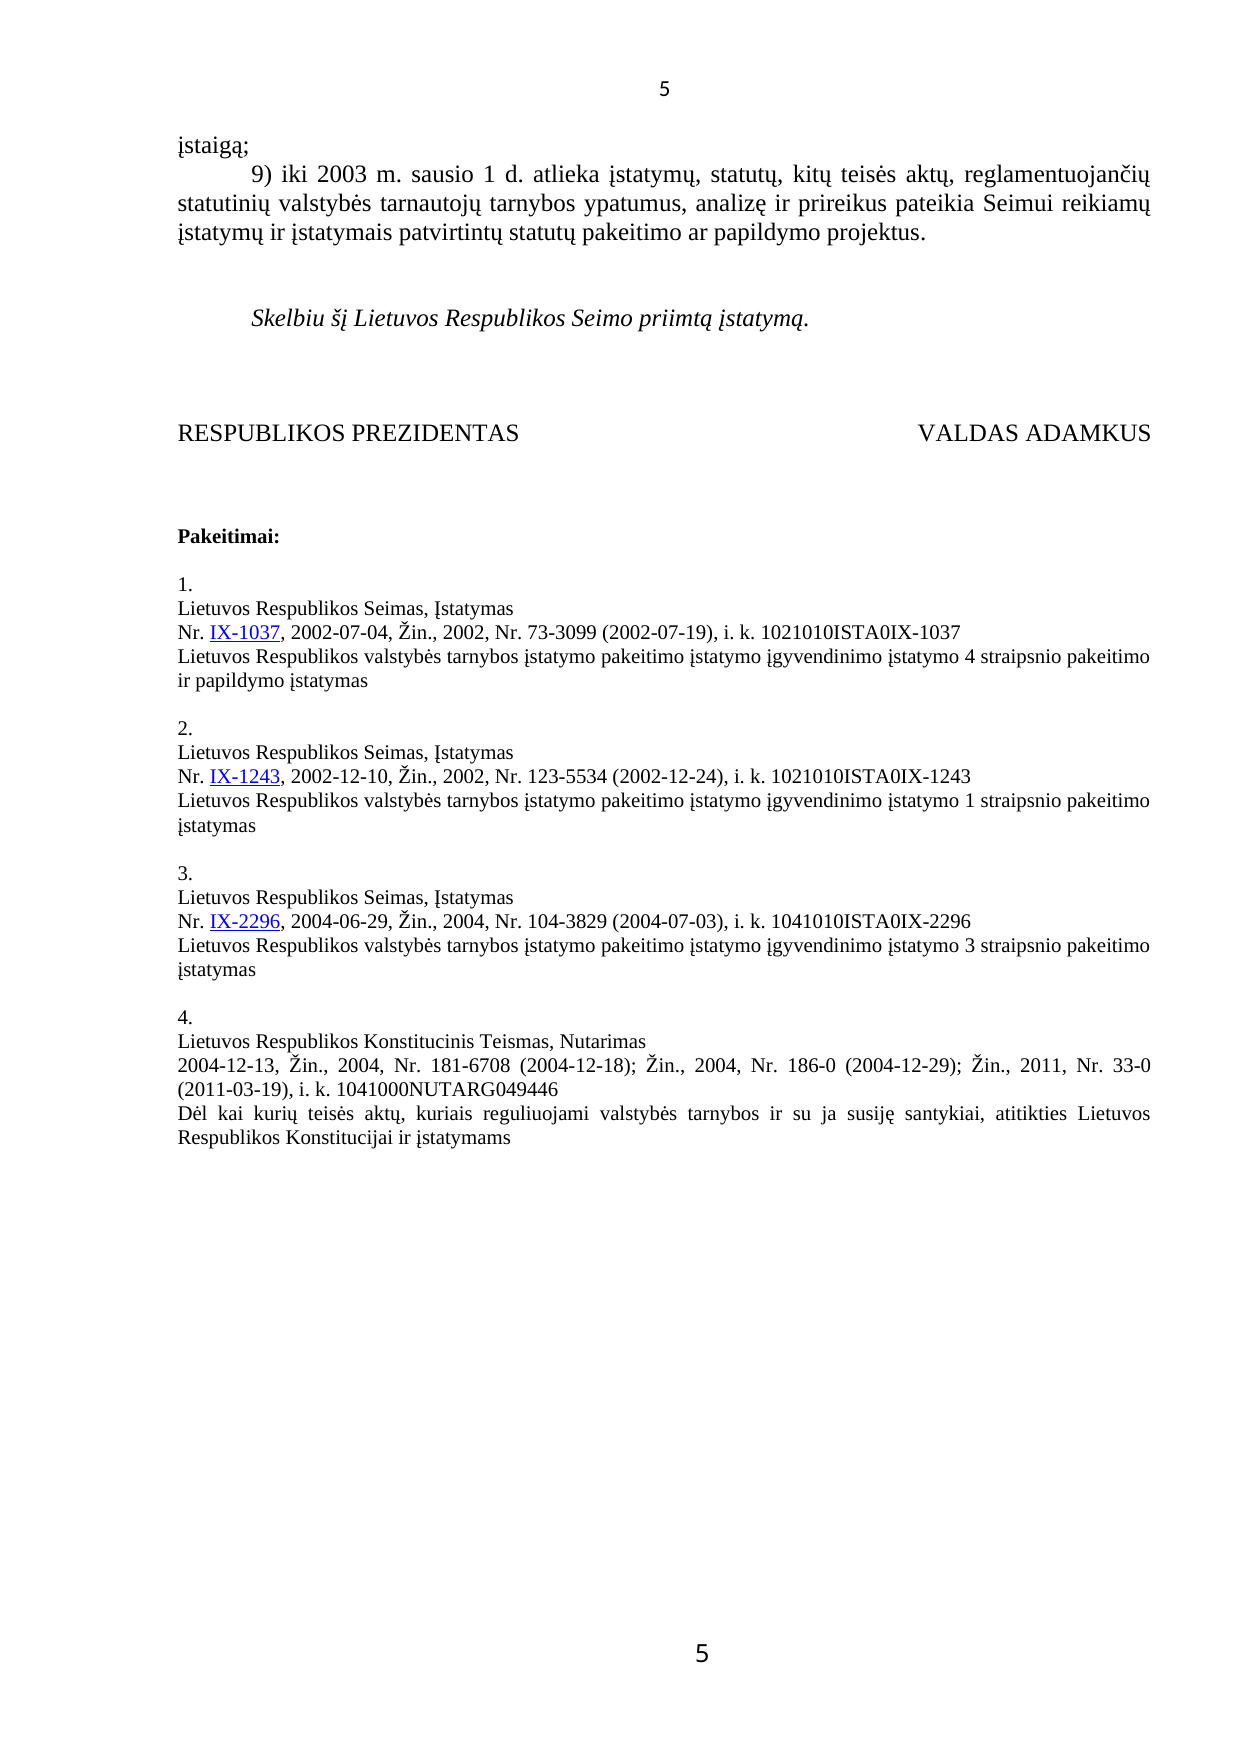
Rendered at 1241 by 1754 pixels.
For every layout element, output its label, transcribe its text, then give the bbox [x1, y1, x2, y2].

text Nr. IX-1243, 2002-12-10, Žin., 2002, Nr. 123-5534 (2002-12-24), i. k. 1021010ISTA0IX-1243 [177, 764, 1152, 788]
text Skelbiu šį Lietuvos Respublikos Seimo priimtą įstatymą. [177, 303, 1152, 332]
text Nr. IX-1037, 2002-07-04, Žin., 2002, Nr. 73-3099 (2002-07-19), i. k. 1021010ISTA0IX-1037 [177, 620, 1152, 644]
text Dėl kai kurių teisės aktų, kuriais reguliuojami valstybės tarnybos ir su ja susiję santykiai, atitikties Lietuvos Respublikos Konstitucijai ir įstatymams [177, 1101, 1152, 1149]
text Lietuvos Respublikos Seimas, Įstatymas [177, 740, 1152, 764]
text Lietuvos Respublikos valstybės tarnybos įstatymo pakeitimo įstatymo įgyvendinimo įstatymo 1 straipsnio pakeitimo įstatymas [177, 788, 1152, 837]
text RESPUBLIKOS PREZIDENTAS VALDAS ADAMKUS [177, 418, 1152, 447]
text Lietuvos Respublikos Seimas, Įstatymas [177, 596, 1152, 620]
text Lietuvos Respublikos valstybės tarnybos įstatymo pakeitimo įstatymo įgyvendinimo įstatymo 4 straipsnio pakeitimo ir papildymo įstatymas [177, 644, 1152, 692]
text Lietuvos Respublikos valstybės tarnybos įstatymo pakeitimo įstatymo įgyvendinimo įstatymo 3 straipsnio pakeitimo įstatymas [177, 933, 1152, 981]
text 1. [177, 572, 1152, 596]
text 3. [177, 861, 1152, 885]
text Nr. IX-2296, 2004-06-29, Žin., 2004, Nr. 104-3829 (2004-07-03), i. k. 1041010ISTA0IX-2296 [177, 909, 1152, 933]
text 2. [177, 716, 1152, 740]
text 2004-12-13, Žin., 2004, Nr. 181-6708 (2004-12-18); Žin., 2004, Nr. 186-0 (2004-12-29); Žin., 2011, Nr. 33-0 (2011-03-19), i. k. 1041000NUTARG049446 [177, 1053, 1152, 1101]
text Pakeitimai: [177, 524, 1152, 548]
text įstaigą; [177, 131, 1152, 159]
text 4. [177, 1005, 1152, 1029]
text Lietuvos Respublikos Konstitucinis Teismas, Nutarimas [177, 1029, 1152, 1053]
text 9) iki 2003 m. sausio 1 d. atlieka įstatymų, statutų, kitų teisės aktų, reglamentuojančių statutinių valstybės tarnautojų tarnybos ypatumus, analizę ir prireikus pateikia Seimui reikiamų įstatymų ir įstatymais patvirtintų statutų pakeitimo ar papildymo projektus. [177, 159, 1152, 246]
text Lietuvos Respublikos Seimas, Įstatymas [177, 885, 1152, 909]
